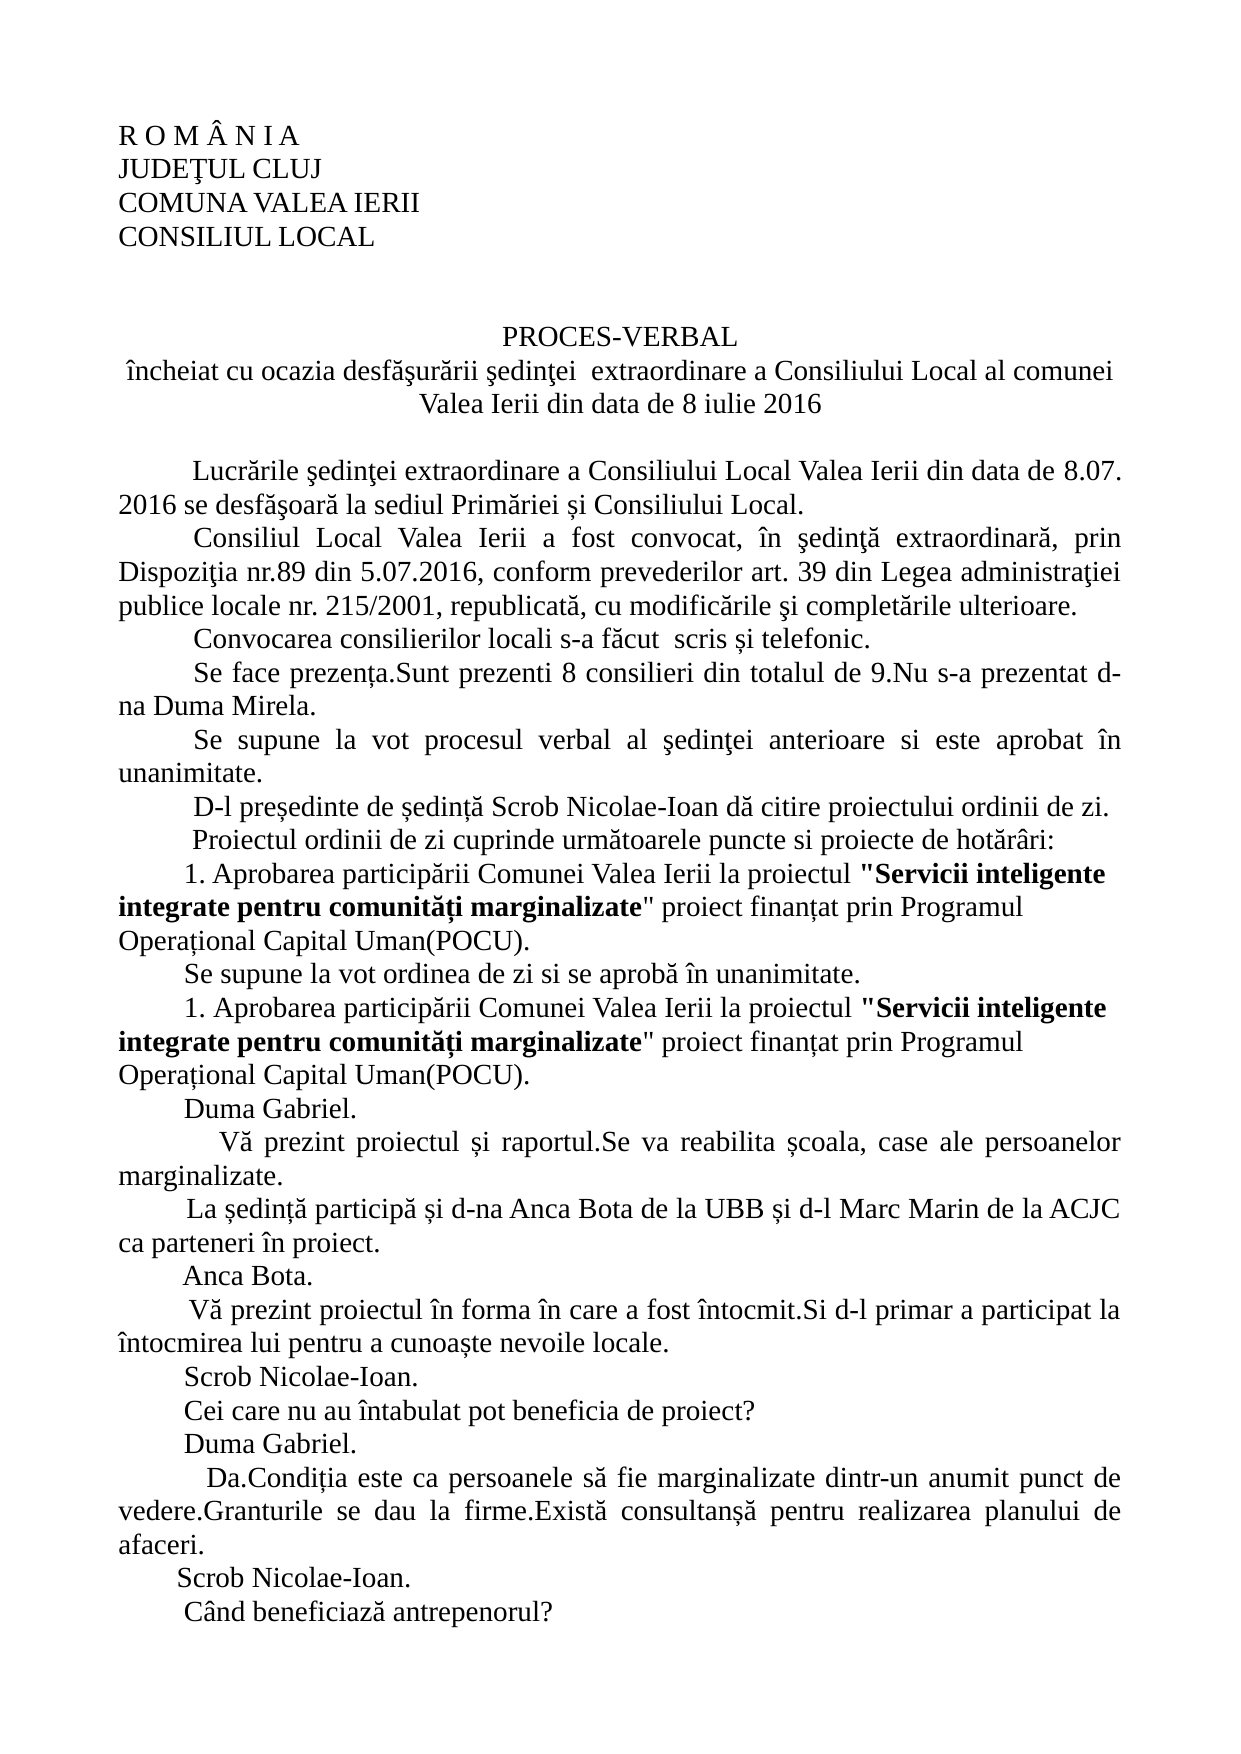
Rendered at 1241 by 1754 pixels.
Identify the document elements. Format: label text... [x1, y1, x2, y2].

text Consiliul Local Valea Ierii a fost convocat, în şedinţă extraordinară, prin Dispoziţia nr.89 din 5.07.2016, conform prevederilor art. 39 din Legea administraţiei publice locale nr. 215/2001, republicată, cu modificările şi completările ulterioare. [118, 521, 1122, 621]
text Se face prezența.Sunt prezenti 8 consilieri din totalul de 9.Nu s-a prezentat d-na Duma Mirela. [118, 655, 1122, 722]
text Se supune la vot ordinea de zi si se aprobă în unanimitate. [118, 957, 1122, 990]
text Anca Bota. [118, 1258, 1122, 1292]
text Duma Gabriel. [118, 1426, 1122, 1460]
text COMUNA VALEA IERII [118, 185, 1122, 219]
text La ședință participă și d-na Anca Bota de la UBB și d-l Marc Marin de la ACJC ca parteneri în proiect. [118, 1191, 1122, 1258]
text Da.Condiția este ca persoanele să fie marginalizate dintr-un anumit punct de vedere.Granturile se dau la firme.Există consultanșă pentru realizarea planului de afaceri. [118, 1460, 1122, 1560]
text Cei care nu au întabulat pot beneficia de proiect? [118, 1393, 1122, 1426]
text încheiat cu ocazia desfăşurării şedinţei extraordinare a Consiliului Local al comunei Valea Ierii din data de 8 iulie 2016 [118, 353, 1122, 420]
text Vă prezint proiectul în forma în care a fost întocmit.Si d-l primar a participat la întocmirea lui pentru a cunoaște nevoile locale. [118, 1292, 1122, 1359]
text Scrob Nicolae-Ioan. [118, 1359, 1122, 1393]
text Vă prezint proiectul și raportul.Se va reabilita școala, case ale persoanelor marginalizate. [118, 1124, 1122, 1191]
text Se supune la vot procesul verbal al şedinţei anterioare si este aprobat în unanimitate. [118, 722, 1122, 789]
text D-l președinte de ședință Scrob Nicolae-Ioan dă citire proiectului ordinii de zi. [118, 789, 1122, 822]
text Duma Gabriel. [118, 1091, 1122, 1124]
text Proiectul ordinii de zi cuprinde următoarele puncte si proiecte de hotărâri: [118, 822, 1122, 856]
text 1. Aprobarea participării Comunei Valea Ierii la proiectul "Servicii inteligente integrate pentru comunități marginalizate" proiect finanțat prin Programul Operațional Capital Uman(POCU). [118, 856, 1122, 957]
text Convocarea consilierilor locali s-a făcut scris și telefonic. [118, 621, 1122, 655]
text CONSILIUL LOCAL [118, 219, 1122, 252]
text JUDEŢUL CLUJ [118, 152, 1122, 185]
text 1. Aprobarea participării Comunei Valea Ierii la proiectul "Servicii inteligente integrate pentru comunități marginalizate" proiect finanțat prin Programul Operațional Capital Uman(POCU). [118, 990, 1122, 1091]
text Scrob Nicolae-Ioan. [118, 1560, 1122, 1594]
subtitle PROCES-VERBAL [118, 319, 1122, 353]
text R O M Â N I A [118, 118, 1122, 152]
text Lucrările şedinţei extraordinare a Consiliului Local Valea Ierii din data de 8.07. 2016 se desfăşoară la sediul Primăriei și Consiliului Local. [118, 453, 1122, 521]
text Când beneficiază antrepenorul? [118, 1594, 1122, 1627]
